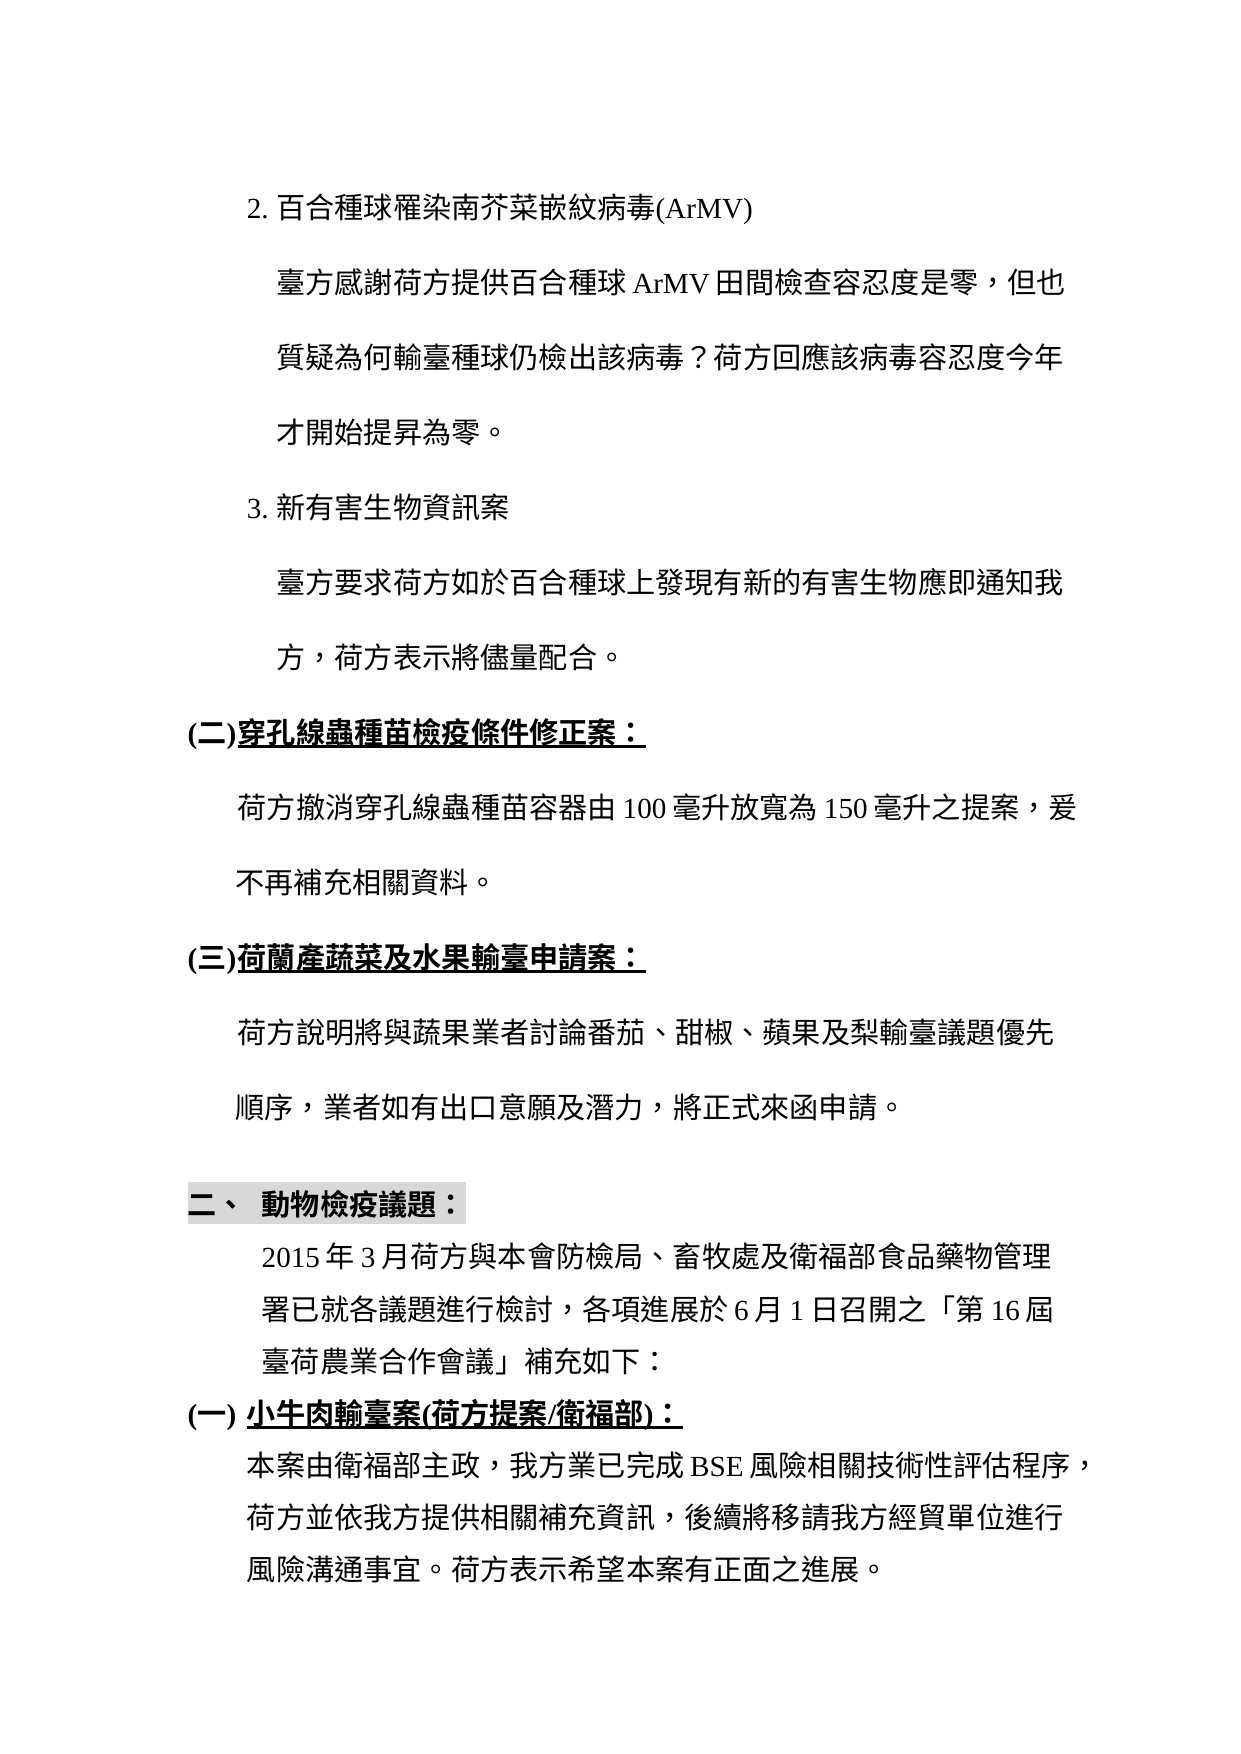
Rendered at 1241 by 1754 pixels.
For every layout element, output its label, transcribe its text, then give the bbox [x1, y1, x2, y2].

list 動物檢疫議題： [187, 1174, 1078, 1226]
list 臺方感謝荷方提供百合種球ArMV田間檢查容忍度是零，但也質疑為何輸臺種球仍檢出該病毒？荷方回應該病毒容忍度今年才開始提昇為零。 [276, 237, 1078, 462]
list 新有害生物資訊案 [247, 462, 1078, 537]
text 荷方撤消穿孔線蟲種苗容器由100毫升放寬為150毫升之提案，爰不再補充相關資料。 [235, 762, 1078, 912]
list 百合種球罹染南芥菜嵌紋病毒(ArMV) [247, 162, 1078, 237]
list 2015年3月荷方與本會防檢局、畜牧處及衛福部食品藥物管理署已就各議題進行檢討，各項進展於6月1日召開之「第16屆臺荷農業合作會議」補充如下： [261, 1226, 1078, 1382]
text 荷方說明將與蔬果業者討論番茄、甜椒、蘋果及梨輸臺議題優先順序，業者如有出口意願及潛力，將正式來函申請。 [235, 987, 1078, 1137]
list 臺方要求荷方如於百合種球上發現有新的有害生物應即通知我方，荷方表示將儘量配合。 [276, 537, 1078, 687]
list 小牛肉輸臺案(荷方提案/衛福部)： [187, 1382, 1078, 1434]
list 荷蘭產蔬菜及水果輸臺申請案： [187, 912, 1078, 987]
list 本案由衛福部主政，我方業已完成BSE風險相關技術性評估程序，荷方並依我方提供相關補充資訊，後續將移請我方經貿單位進行風險溝通事宜。荷方表示希望本案有正面之進展。 [247, 1434, 1078, 1591]
list 穿孔線蟲種苗檢疫條件修正案： [187, 687, 1078, 762]
